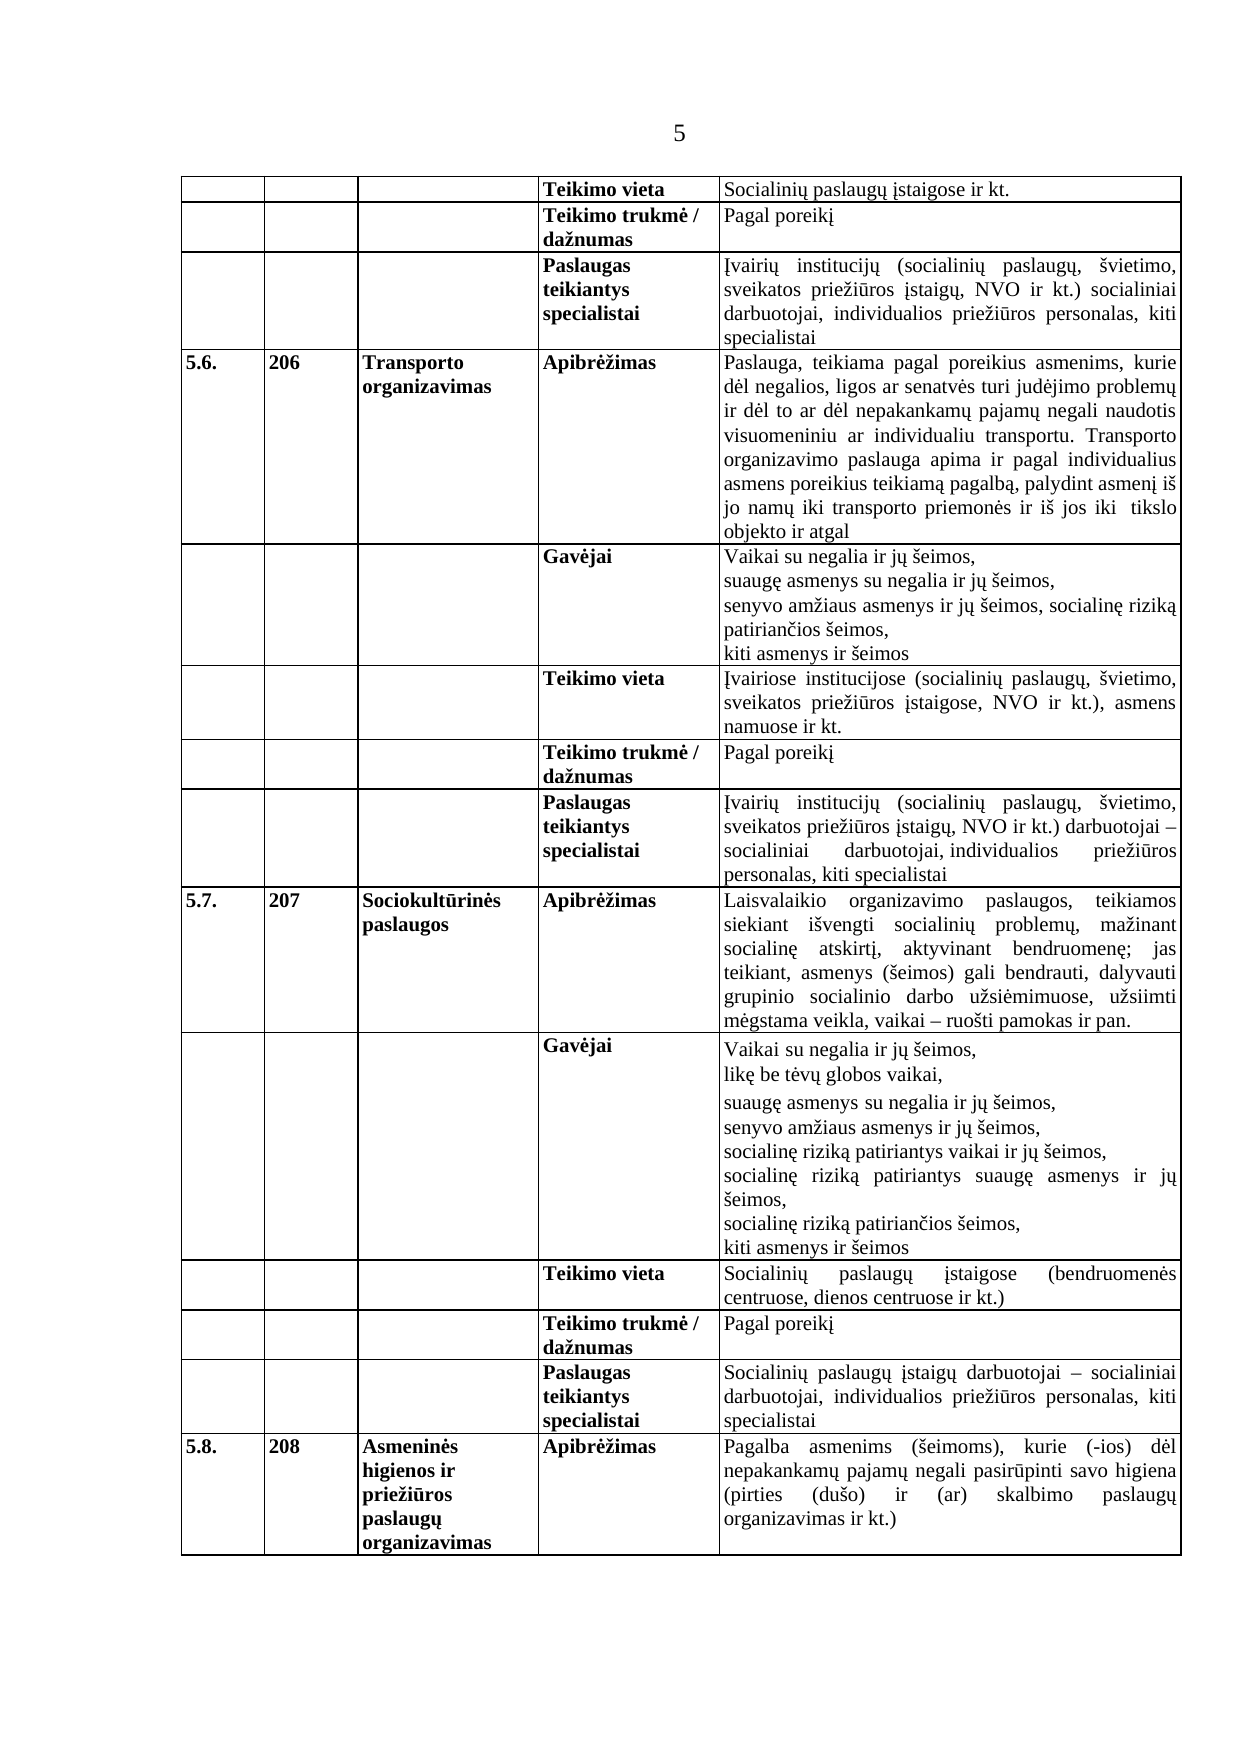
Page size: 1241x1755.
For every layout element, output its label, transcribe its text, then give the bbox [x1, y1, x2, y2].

table_cell [182, 666, 264, 738]
table_cell Apibrėžimas [539, 1434, 719, 1554]
table_cell Transporto organizavimas [359, 350, 538, 543]
table_cell 5.7. [182, 888, 264, 1032]
table_cell [265, 1360, 357, 1432]
table_cell Pagal poreikį [720, 1311, 1180, 1359]
table_cell [359, 253, 538, 349]
table_cell Paslauga, teikiama pagal poreikius asmenims, kurie dėl negalios, ligos ar senatvės turi judėjimo problemų ir dėl to ar dėl nepakankamų pajamų negali naudotis visuomeniniu ar individualiu transportu. Transporto organizavimo paslauga apima ir pagal individualius asmens poreikius teikiamą pagalbą, palydint asmenį iš jo namų iki transporto priemonės ir iš jos iki tikslo objekto ir atgal [720, 350, 1180, 543]
table_cell Įvairiose institucijose (socialinių paslaugų, švietimo, sveikatos priežiūros įstaigose, NVO ir kt.), asmens namuose ir kt. [720, 666, 1180, 738]
table_cell [182, 790, 264, 886]
table_cell Įvairių institucijų (socialinių paslaugų, švietimo, sveikatos priežiūros įstaigų, NVO ir kt.) darbuotojai – socialiniai darbuotojai, individualios priežiūros personalas, kiti specialistai [720, 790, 1180, 886]
table_cell [265, 1033, 357, 1259]
table_cell Vaikai su negalia ir jų šeimos, likę be tėvų globos vaikai, suaugę asmenys su negalia ir jų šeimos, senyvo amžiaus asmenys ir jų šeimos, socialinę riziką patiriantys vaikai ir jų šeimos, socialinę riziką patiriantys suaugę asmenys ir jų šeimos, socialinę riziką patiriančios šeimos, kiti asmenys ir šeimos [720, 1033, 1180, 1259]
table_cell Gavėjai [539, 545, 719, 665]
table_cell [182, 1311, 264, 1359]
table_cell [182, 545, 264, 665]
table_cell 5.8. [182, 1434, 264, 1554]
table_cell Gavėjai [539, 1033, 719, 1259]
table_cell Teikimo vieta [539, 177, 719, 201]
table_cell Teikimo trukmė / dažnumas [539, 740, 719, 788]
table_cell [359, 1360, 538, 1432]
table_cell [359, 790, 538, 886]
table_cell [182, 253, 264, 349]
table_cell [182, 203, 264, 251]
table_cell Laisvalaikio organizavimo paslaugos, teikiamos siekiant išvengti socialinių problemų, mažinant socialinę atskirtį, aktyvinant bendruomenę; jas teikiant, asmenys (šeimos) gali bendrauti, dalyvauti grupinio socialinio darbo užsiėmimuose, užsiimti mėgstama veikla, vaikai – ruošti pamokas ir pan. [720, 888, 1180, 1032]
table_cell Pagal poreikį [720, 740, 1180, 788]
table_cell [265, 177, 357, 201]
table_cell Paslaugas teikiantys specialistai [539, 790, 719, 886]
table_cell Apibrėžimas [539, 350, 719, 543]
table_cell [182, 740, 264, 788]
table_cell Socialinių paslaugų įstaigose (bendruomenės centruose, dienos centruose ir kt.) [720, 1261, 1180, 1309]
table_cell Socialinių paslaugų įstaigose ir kt. [720, 177, 1180, 201]
table_cell [265, 1311, 357, 1359]
table_cell [359, 203, 538, 251]
table_cell Paslaugas teikiantys specialistai [539, 1360, 719, 1432]
table_cell Įvairių institucijų (socialinių paslaugų, švietimo, sveikatos priežiūros įstaigų, NVO ir kt.) socialiniai darbuotojai, individualios priežiūros personalas, kiti specialistai [720, 253, 1180, 349]
table_cell Apibrėžimas [539, 888, 719, 1032]
table_cell 206 [265, 350, 357, 543]
table_cell Sociokultūrinės paslaugos [359, 888, 538, 1032]
table_cell [359, 1311, 538, 1359]
table_cell 5.6. [182, 350, 264, 543]
table_cell [359, 666, 538, 738]
table_cell Pagalba asmenims (šeimoms), kurie (-ios) dėl nepakankamų pajamų negali pasirūpinti savo higiena (pirties (dušo) ir (ar) skalbimo paslaugų organizavimas ir kt.) [720, 1434, 1180, 1554]
table_cell [265, 790, 357, 886]
table_cell Teikimo vieta [539, 666, 719, 738]
table_cell [359, 177, 538, 201]
table_cell [359, 545, 538, 665]
table_cell [359, 740, 538, 788]
table_cell [359, 1261, 538, 1309]
table_cell [265, 253, 357, 349]
table_cell Teikimo trukmė / dažnumas [539, 203, 719, 251]
table_cell [265, 1261, 357, 1309]
table_cell Teikimo vieta [539, 1261, 719, 1309]
table_cell [265, 666, 357, 738]
table_cell Asmeninės higienos ir priežiūros paslaugų organizavimas [359, 1434, 538, 1554]
table_cell [265, 740, 357, 788]
table_cell 208 [265, 1434, 357, 1554]
table_cell [182, 177, 264, 201]
table_cell [359, 1033, 538, 1259]
table_cell [182, 1033, 264, 1259]
table_cell [182, 1360, 264, 1432]
table_cell Pagal poreikį [720, 203, 1180, 251]
table_cell Socialinių paslaugų įstaigų darbuotojai – socialiniai darbuotojai, individualios priežiūros personalas, kiti specialistai [720, 1360, 1180, 1432]
table_cell [182, 1261, 264, 1309]
table_cell Teikimo trukmė / dažnumas [539, 1311, 719, 1359]
table_cell [265, 545, 357, 665]
table_cell [265, 203, 357, 251]
table_cell Paslaugas teikiantys specialistai [539, 253, 719, 349]
table_cell Vaikai su negalia ir jų šeimos, suaugę asmenys su negalia ir jų šeimos, senyvo amžiaus asmenys ir jų šeimos, socialinę riziką patiriančios šeimos, kiti asmenys ir šeimos [720, 545, 1180, 665]
table_cell 207 [265, 888, 357, 1032]
